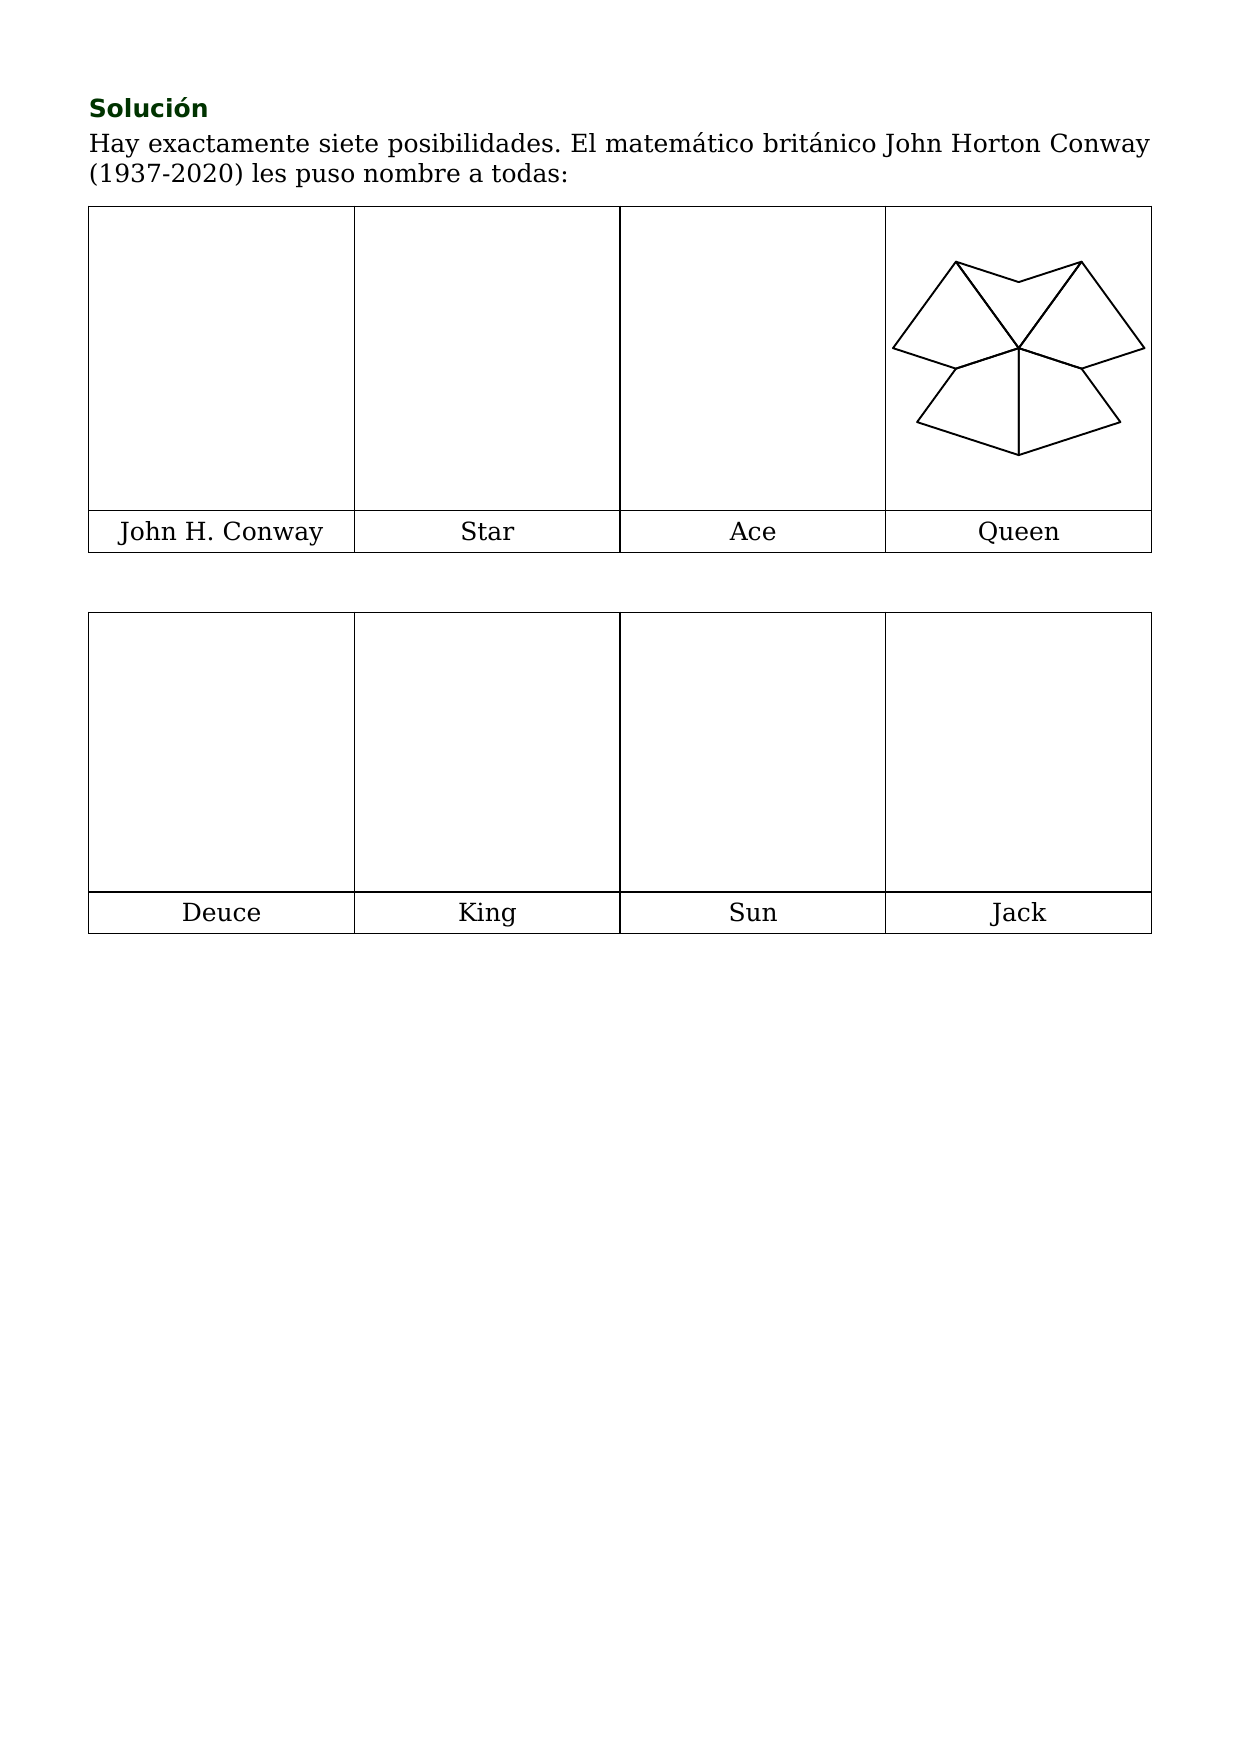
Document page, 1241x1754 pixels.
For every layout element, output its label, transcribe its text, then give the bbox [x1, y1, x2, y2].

table_cell King [355, 893, 619, 933]
table_header [886, 207, 1151, 510]
text Hay exactamente siete posibilidades. El matemático británico John Horton Conway (1937-2020) les puso nombre a todas: [88, 129, 1152, 188]
table_header [89, 207, 354, 510]
table_header [355, 613, 619, 891]
table_cell Deuce [89, 893, 354, 933]
table_cell Ace [621, 511, 885, 552]
table_header [355, 207, 619, 510]
text Solución [88, 94, 1152, 124]
table_header [89, 613, 354, 891]
table_cell John H. Conway [89, 511, 354, 552]
table_cell Queen [886, 511, 1151, 552]
table_cell Star [355, 511, 619, 552]
table_header [621, 613, 885, 891]
table_cell Sun [621, 893, 885, 933]
table_header [621, 207, 885, 510]
table_header [886, 613, 1151, 891]
table_cell Jack [886, 893, 1151, 933]
